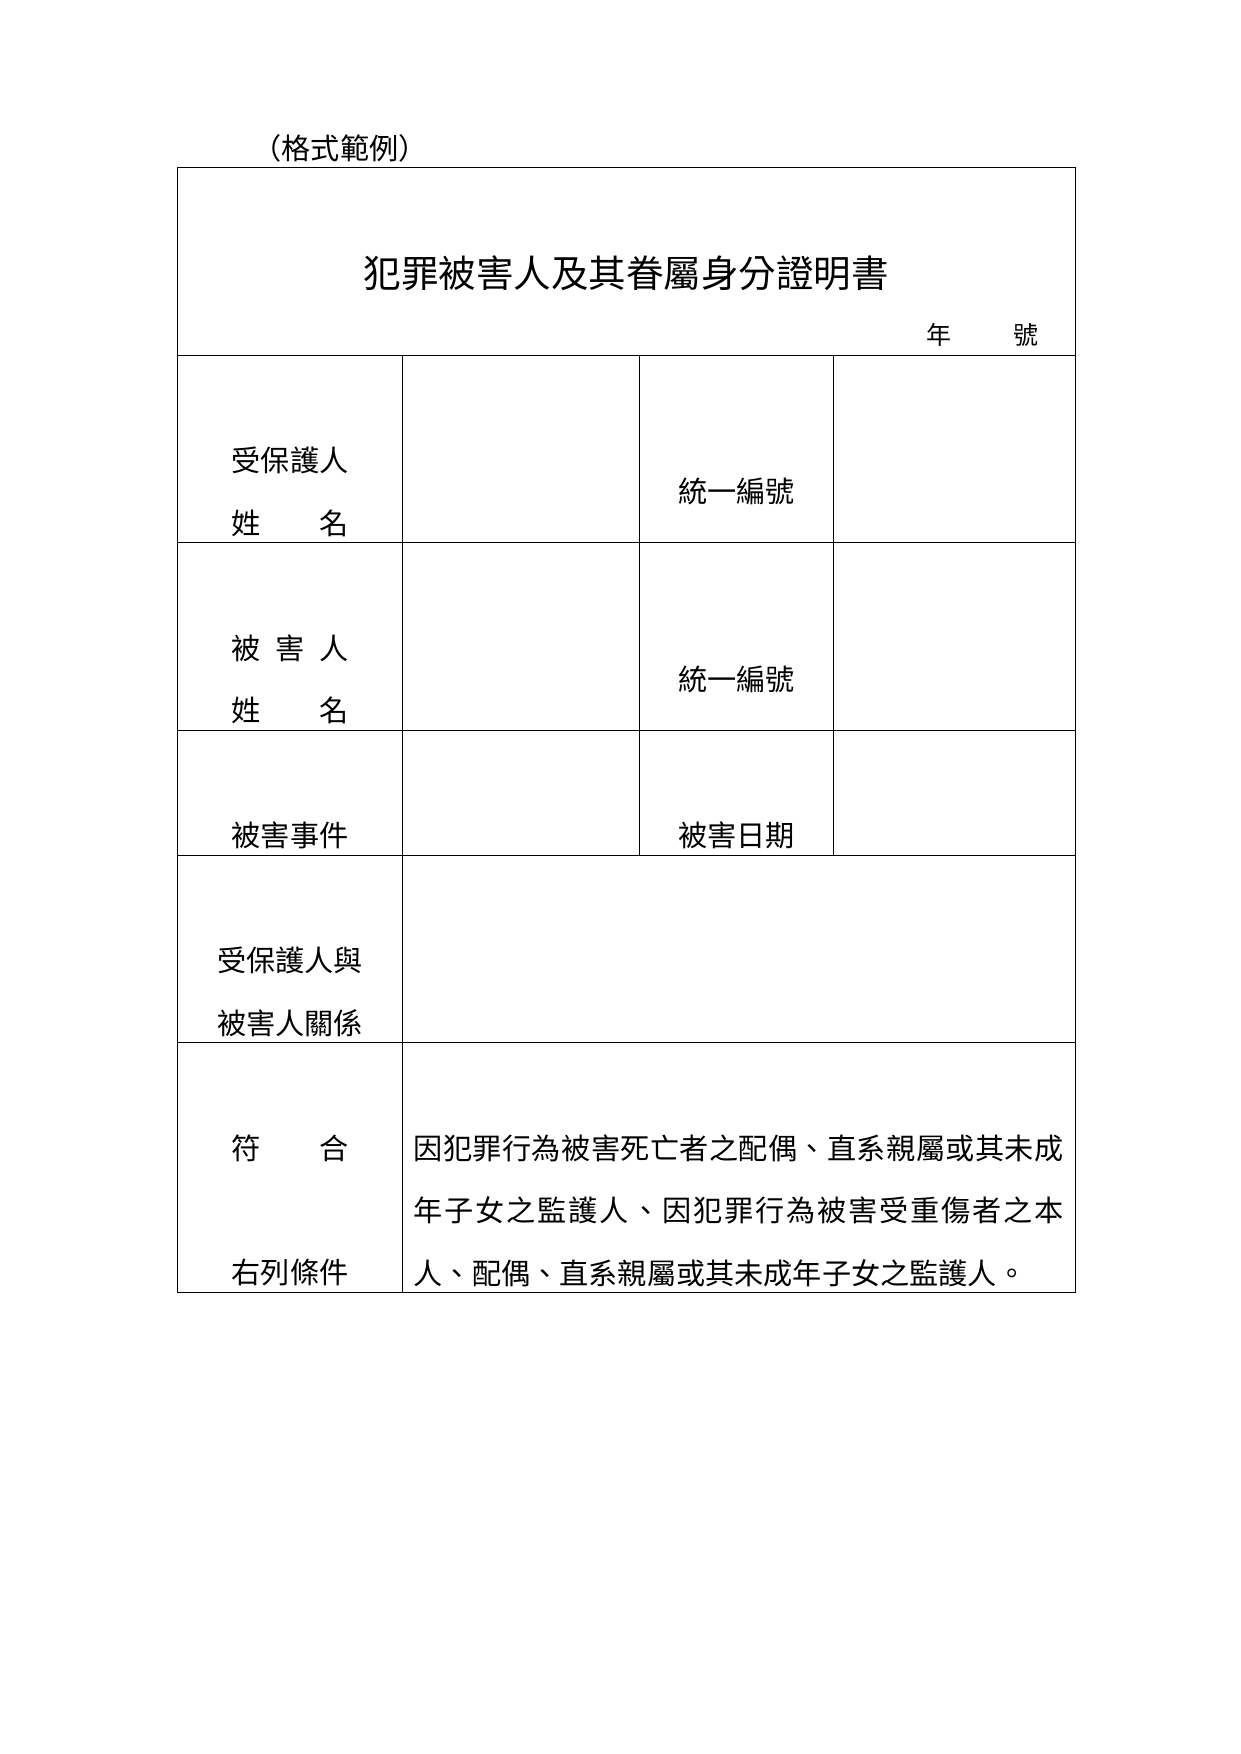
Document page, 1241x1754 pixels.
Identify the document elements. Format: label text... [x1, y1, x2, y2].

table_cell 受保護人與 被害人關係 [178, 856, 402, 1042]
table_cell [403, 543, 639, 730]
table_cell 因犯罪行為被害死亡者之配偶、直系親屬或其未成年子女之監護人、因犯罪行為被害受重傷者之本人、配偶、直系親屬或其未成年子女之監護人。 [403, 1043, 1075, 1292]
table_cell [834, 731, 1075, 855]
table_cell 受保護人 姓 名 [178, 356, 402, 542]
table_cell 被害事件 [178, 731, 402, 855]
table_cell 統一編號 [640, 356, 833, 542]
table_cell [834, 356, 1075, 542]
table_cell 符 合 右列條件 [178, 1043, 402, 1292]
table_header 犯罪被害人及其眷屬身分證明書 年 號 [178, 168, 1075, 355]
table_cell [834, 543, 1075, 730]
table_cell 被 害 人 姓 名 [178, 543, 402, 730]
table_cell 統一編號 [640, 543, 833, 730]
text （格式範例） [252, 105, 1092, 167]
table_cell [403, 356, 639, 542]
table_cell [403, 856, 1075, 1042]
table_cell 被害日期 [640, 731, 833, 855]
table_cell [403, 731, 639, 855]
